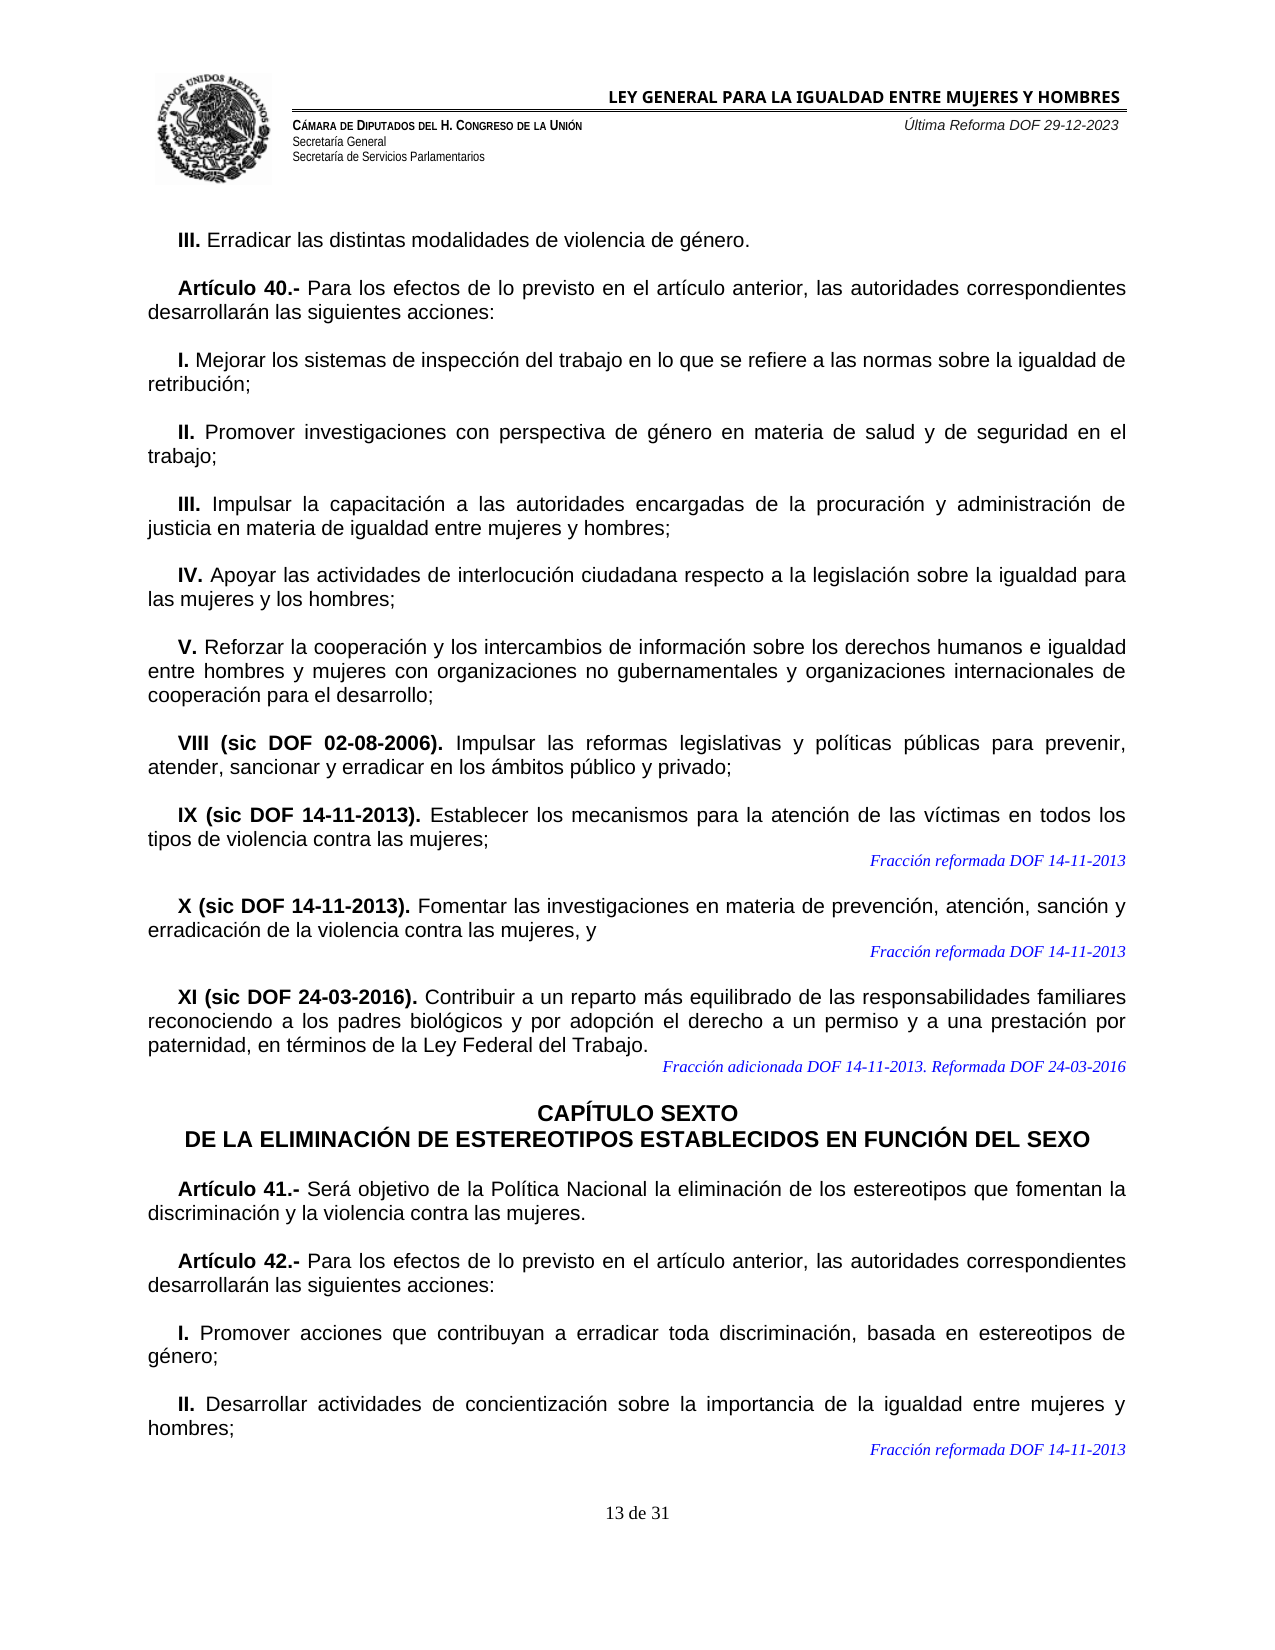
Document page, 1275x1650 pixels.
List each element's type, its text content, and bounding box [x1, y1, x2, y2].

text Artículo 41.- Será objetivo de la Política Nacional la eliminación de los estereotipos que fomentan la discriminación y la violencia contra las mujeres. [148, 1177, 1127, 1224]
text IV. Apoyar las actividades de interlocución ciudadana respecto a la legislación sobre la igualdad para las mujeres y los hombres; [148, 563, 1127, 611]
text I. Mejorar los sistemas de inspección del trabajo en lo que se refiere a las normas sobre la igualdad de retribución; [148, 348, 1127, 396]
text III. Impulsar la capacitación a las autoridades encargadas de la procuración y administración de justicia en materia de igualdad entre mujeres y hombres; [148, 491, 1127, 539]
text Artículo 40.- Para los efectos de lo previsto en el artículo anterior, las autoridades correspondientes desarrollarán las siguientes acciones: [148, 276, 1127, 324]
text Fracción reformada DOF 14-11-2013 [148, 942, 1127, 961]
text IX (sic DOF 14-11-2013). Establecer los mecanismos para la atención de las víctimas en todos los tipos de violencia contra las mujeres; [148, 803, 1127, 851]
text VIII (sic DOF 02-08-2006). Impulsar las reformas legislativas y políticas públicas para prevenir, atender, sancionar y erradicar en los ámbitos público y privado; [148, 731, 1127, 779]
text Fracción adicionada DOF 14-11-2013. Reformada DOF 24-03-2016 [148, 1057, 1127, 1076]
text XI (sic DOF 24-03-2016). Contribuir a un reparto más equilibrado de las responsabilidades familiares reconociendo a los padres biológicos y por adopción el derecho a un permiso y a una prestación por paternidad, en términos de la Ley Federal del Trabajo. [148, 985, 1127, 1057]
text II. Promover investigaciones con perspectiva de género en materia de salud y de seguridad en el trabajo; [148, 419, 1127, 467]
text II. Desarrollar actividades de concientización sobre la importancia de la igualdad entre mujeres y hombres; [148, 1392, 1127, 1440]
text DE LA ELIMINACIÓN DE ESTEREOTIPOS ESTABLECIDOS EN FUNCIÓN DEL SEXO [148, 1126, 1127, 1153]
text III. Erradicar las distintas modalidades de violencia de género. [148, 228, 1127, 252]
text V. Reforzar la cooperación y los intercambios de información sobre los derechos humanos e igualdad entre hombres y mujeres con organizaciones no gubernamentales y organizaciones internacionales de cooperación para el desarrollo; [148, 635, 1127, 707]
text CAPÍTULO SEXTO [148, 1100, 1127, 1126]
text Artículo 42.- Para los efectos de lo previsto en el artículo anterior, las autoridades correspondientes desarrollarán las siguientes acciones: [148, 1248, 1127, 1296]
text Fracción reformada DOF 14-11-2013 [148, 1440, 1127, 1459]
text Fracción reformada DOF 14-11-2013 [148, 851, 1127, 870]
text I. Promover acciones que contribuyan a erradicar toda discriminación, basada en estereotipos de género; [148, 1320, 1127, 1368]
text X (sic DOF 14-11-2013). Fomentar las investigaciones en materia de prevención, atención, sanción y erradicación de la violencia contra las mujeres, y [148, 894, 1127, 942]
